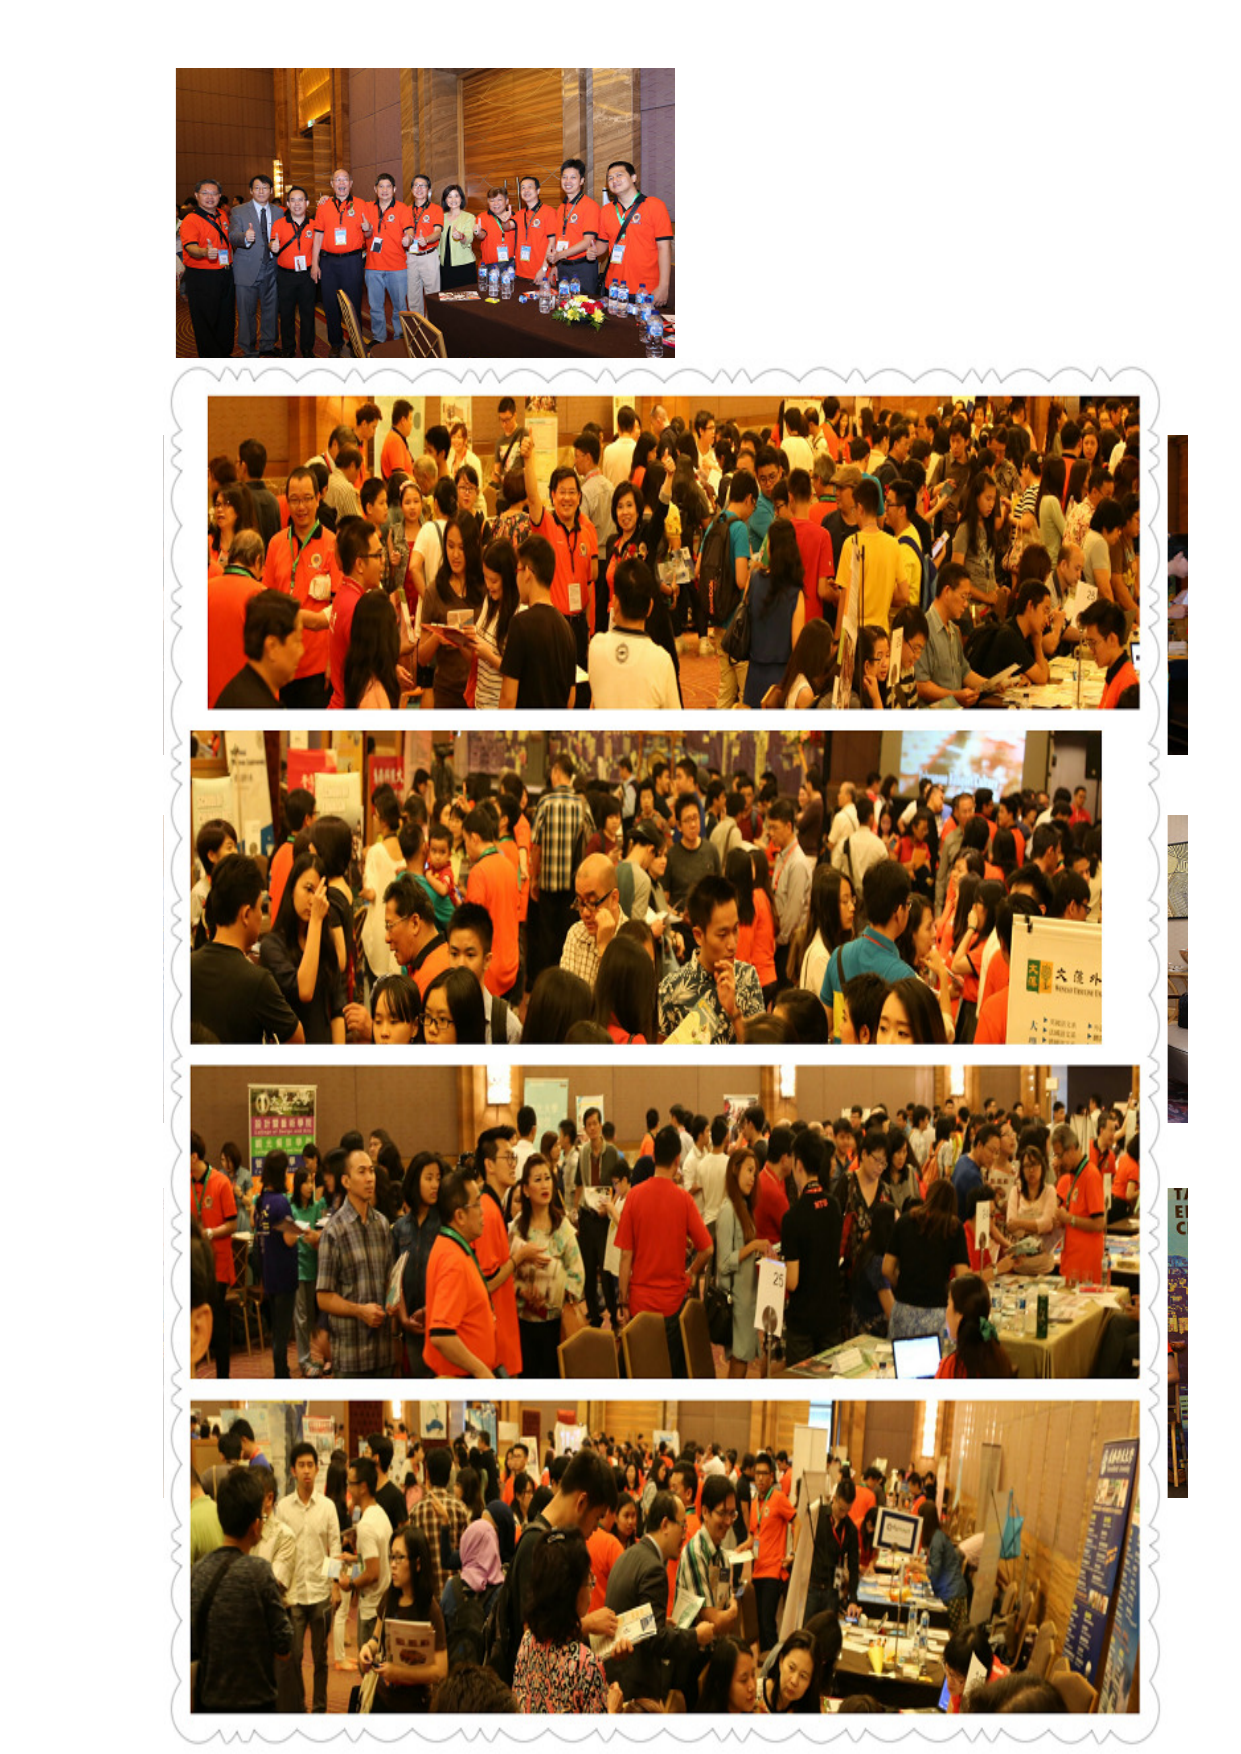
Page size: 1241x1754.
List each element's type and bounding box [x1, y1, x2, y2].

picture [163, 68, 1188, 1754]
